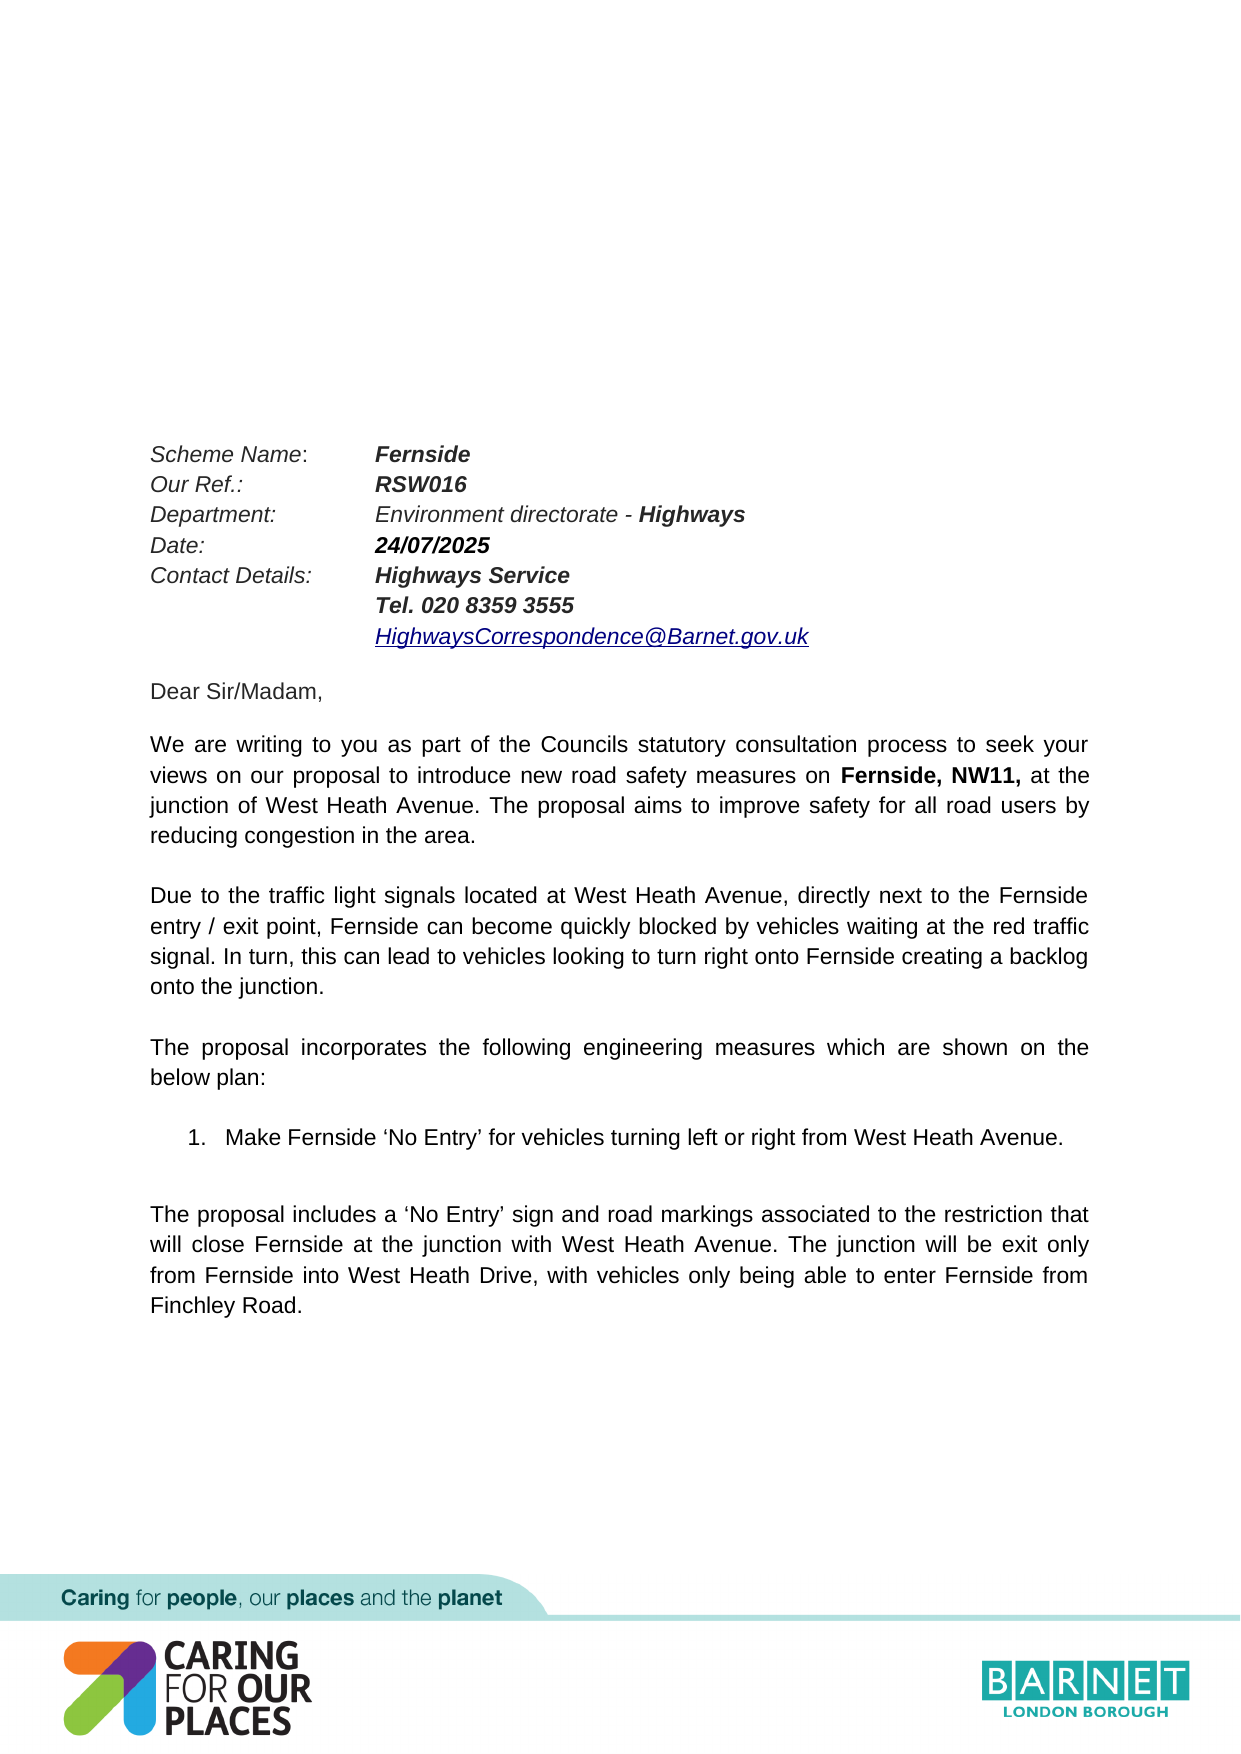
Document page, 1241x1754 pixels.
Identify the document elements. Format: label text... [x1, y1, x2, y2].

text We are writing to you as part of the Councils statutory consultation process to seek your views on our proposal to introduce new road safety measures on Fernside, NW11, at the junction of West Heath Avenue. The proposal aims to improve safety for all road users by reducing congestion in the area. [150, 731, 1090, 848]
text Contact Details: Highways Service [150, 562, 1090, 588]
text Due to the traffic light signals located at West Heath Avenue, directly next to the Fernside entry / exit point, Fernside can become quickly blocked by vehicles waiting at the red traffic signal. In turn, this can lead to vehicles looking to turn right onto Fernside creating a backlog onto the junction. [150, 882, 1090, 999]
text The proposal incorporates the following engineering measures which are shown on the below plan: [150, 1033, 1090, 1090]
text Date: 24/07/2025 [150, 532, 1090, 558]
text HighwaysCorrespondence@Barnet.gov.uk [225, 622, 1090, 650]
text The proposal includes a ‘No Entry’ sign and road markings associated to the restriction that will close Fernside at the junction with West Heath Avenue. The junction will be exit only from Fernside into West Heath Drive, with vehicles only being able to enter Fernside from Finchley Road. [150, 1201, 1090, 1318]
text Department: Environment directorate - Highways [150, 501, 1090, 528]
text Dear Sir/Madam, [150, 678, 1090, 705]
text Scheme Name: Fernside [150, 441, 1090, 467]
text Tel. 020 8359 3555 [150, 592, 1090, 618]
text Our Ref.: RSW016 [150, 471, 1090, 498]
list Make Fernside ‘No Entry’ for vehicles turning left or right from West Heath Avenue. [187, 1124, 1090, 1151]
